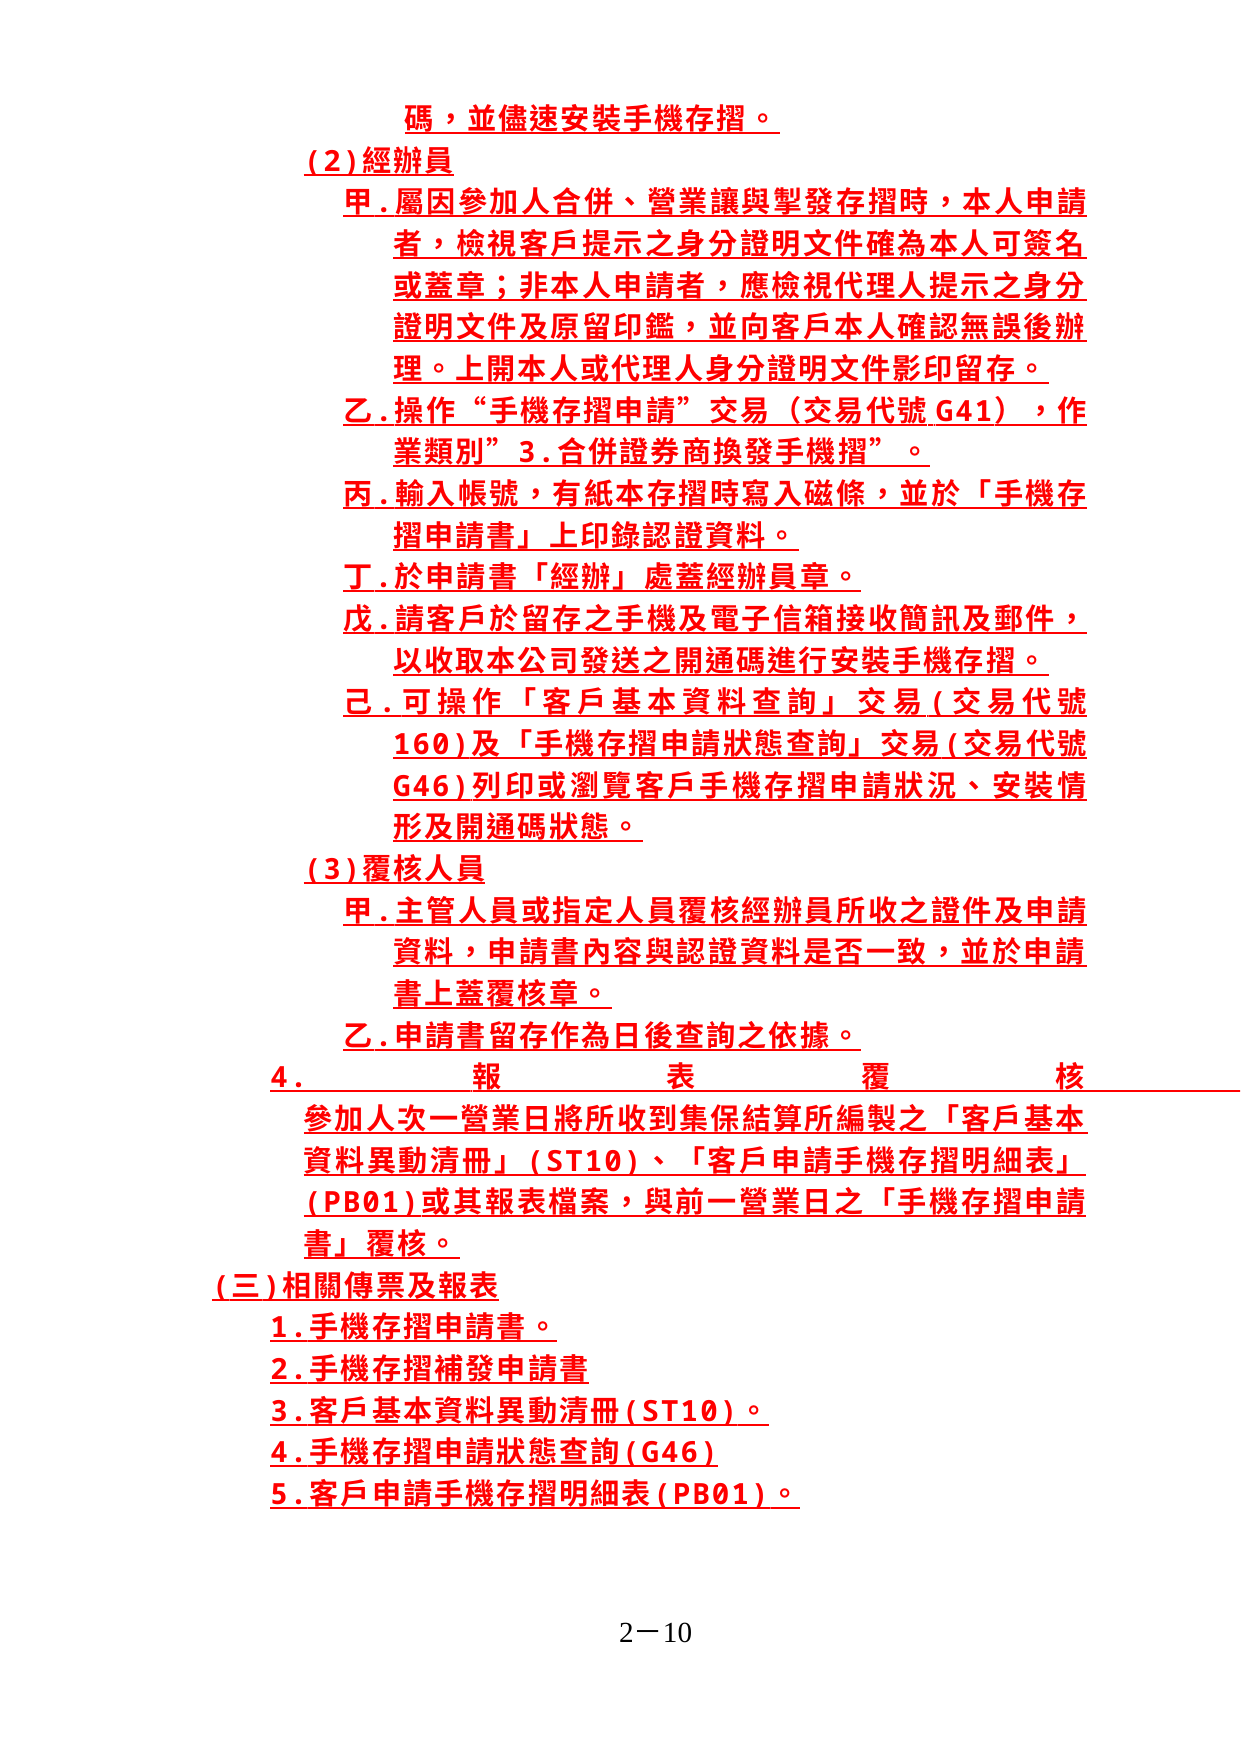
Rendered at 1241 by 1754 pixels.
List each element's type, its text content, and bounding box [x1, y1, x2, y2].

text 業類別”3.合併證券商換發手機摺”。 [343, 425, 1087, 471]
text 戊.請客戶於留存之手機及電子信箱接收簡訊及郵件， [343, 596, 1087, 632]
text 丙.輸入帳號，有紙本存摺時寫入磁條，並於「手機存 [343, 471, 1087, 507]
text (2)經辦員 [303, 138, 1087, 179]
text 1.手機存摺申請書。 [270, 1304, 1087, 1346]
text 碼，並儘速安裝手機存摺。 [353, 96, 1087, 138]
text 4.報表覆核 [270, 1054, 1087, 1090]
text 參加人次一營業日將所收到集保結算所編製之「客戶基本資料異動清冊」(ST10)、「客戶申請手機存摺明細表」(PB01)或其報表檔案，與前一營業日之「手機存摺申請書」覆核。 [270, 1092, 1087, 1263]
text 160)及「手機存摺申請狀態查詢」交易(交易代號G46)列印或瀏覽客戶手機存摺申請狀況、安裝情形及開通碼狀態。 [343, 716, 1087, 846]
text (三)相關傳票及報表 [212, 1263, 1087, 1304]
text 者，檢視客戶提示之身分證明文件確為本人可簽名或蓋章；非本人申請者，應檢視代理人提示之身分證明文件及原留印鑑，並向客戶本人確認無誤後辦理。上開本人或代理人身分證明文件影印留存。 [343, 217, 1087, 388]
text 3.客戶基本資料異動清冊(ST10)。 [270, 1388, 1087, 1429]
text 2.手機存摺補發申請書 [270, 1346, 1087, 1388]
text 5.客戶申請手機存摺明細表(PB01)。 [270, 1471, 1087, 1513]
text 摺申請書」上印錄認證資料。 [343, 509, 1087, 554]
text 甲.屬因參加人合併、營業讓與掣發存摺時，本人申請 [343, 179, 1087, 215]
text 以收取本公司發送之開通碼進行安裝手機存摺。 [343, 634, 1087, 679]
text 甲.主管人員或指定人員覆核經辦員所收之證件及申請 [343, 888, 1087, 924]
text 丁.於申請書「經辦」處蓋經辦員章。 [343, 554, 1087, 596]
text (3)覆核人員 [303, 846, 1087, 888]
text 乙.操作“手機存摺申請”交易（交易代號G41），作 [343, 388, 1087, 424]
text 4.手機存摺申請狀態查詢(G46) [270, 1429, 1087, 1471]
text 己.可操作「客戶基本資料查詢」交易(交易代號 [343, 679, 1087, 715]
text 資料，申請書內容與認證資料是否一致，並於申請書上蓋覆核章。 [343, 926, 1087, 1013]
text 乙.申請書留存作為日後查詢之依據。 [343, 1013, 1087, 1054]
